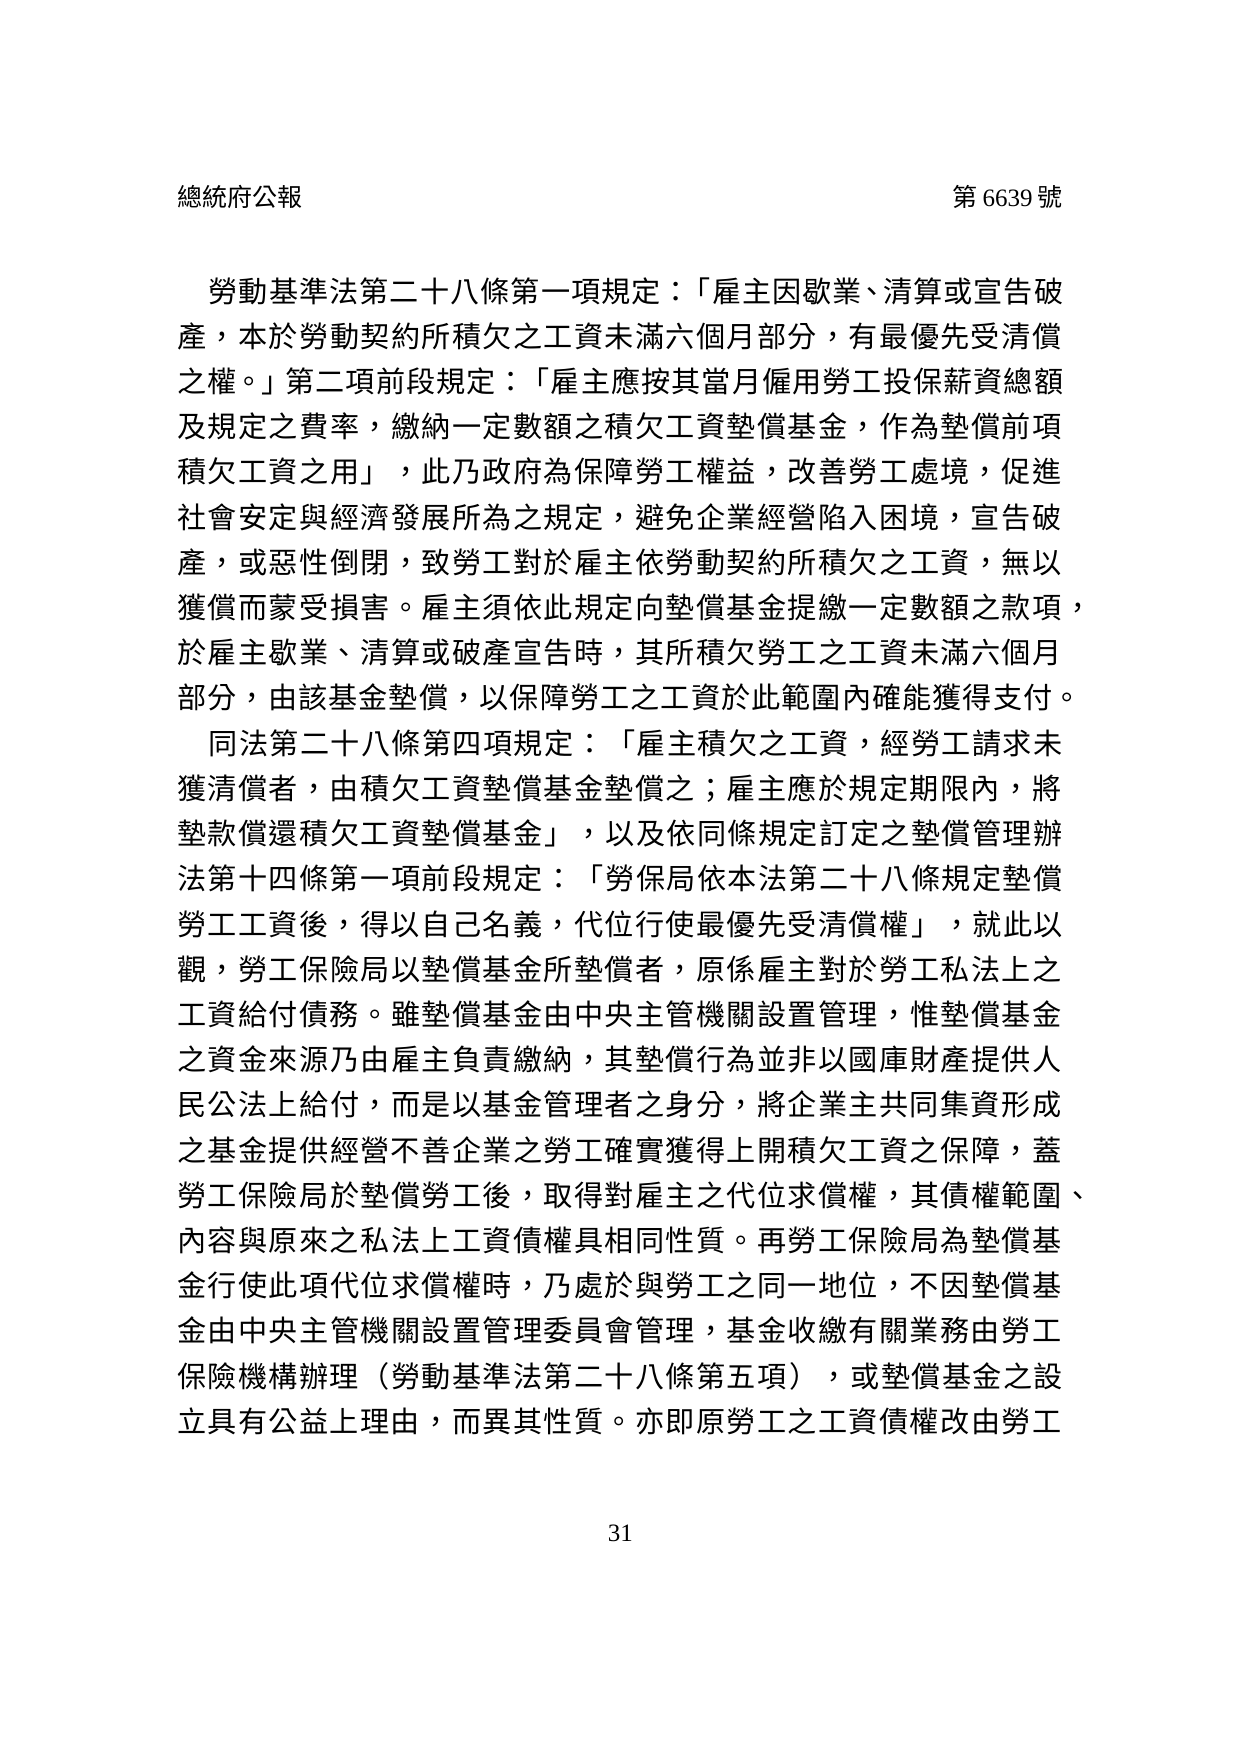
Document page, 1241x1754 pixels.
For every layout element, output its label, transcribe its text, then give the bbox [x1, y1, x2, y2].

text 同法第二十八條第四項規定：「雇主積欠之工資，經勞工請求未獲清償者，由積欠工資墊償基金墊償之；雇主應於規定期限內，將墊款償還積欠工資墊償基金」，以及依同條規定訂定之墊償管理辦法第十四條第一項前段規定：「勞保局依本法第二十八條規定墊償勞工工資後，得以自己名義，代位行使最優先受清償權」，就此以觀，勞工保險局以墊償基金所墊償者，原係雇主對於勞工私法上之工資給付債務。雖墊償基金由中央主管機關設置管理，惟墊償基金之資金來源乃由雇主負責繳納，其墊償行為並非以國庫財產提供人民公法上給付，而是以基金管理者之身分，將企業主共同集資形成之基金提供經營不善企業之勞工確實獲得上開積欠工資之保障，蓋勞工保險局於墊償勞工後，取得對雇主之代位求償權，其債權範圍、內容與原來之私法上工資債權具相同性質。再勞工保險局為墊償基金行使此項代位求償權時，乃處於與勞工之同一地位，不因墊償基金由中央主管機關設置管理委員會管理，基金收繳有關業務由勞工保險機構辦理（勞動基準法第二十八條第五項），或墊償基金之設立具有公益上理由，而異其性質。亦即原勞工之工資債權改由勞工保險局行使，乃係基於法律規定之債權移轉，其所具私法債權之性質並不因由國家機關行使而改變。勞工保險局與雇主間因前述債權所生之私法爭執，自應由普通法院行使審判權。至於雇主違背繳納基金費用之義務，應依中華民國九十一年十二月二十五日修正公布前之勞動基準法第七十九條第一款規定裁處罰鍰，係屬違背公法上義務，則應循行政訴訟途徑為之。又本件係聲請機關就其職權適用勞動基準法第二十八條、墊償管理辦法第十四條第一項規定，關於其訴訟事件應屬何機關審判之見解與他機關有異，而聲請本院為統一解釋，憲法第十六條規定之訴訟權內涵及各該民事、行政訴訟法法條本身，概非聲請解釋之標的，本件解釋自不併予及之，均併此敘明。 [177, 718, 1063, 1441]
text 勞動基準法第二十八條第一項規定：「雇主因歇業、清算或宣告破產，本於勞動契約所積欠之工資未滿六個月部分，有最優先受清償之權。」第二項前段規定：「雇主應按其當月僱用勞工投保薪資總額及規定之費率，繳納一定數額之積欠工資墊償基金，作為墊償前項積欠工資之用」，此乃政府為保障勞工權益，改善勞工處境，促進社會安定與經濟發展所為之規定，避免企業經營陷入困境，宣告破產，或惡性倒閉，致勞工對於雇主依勞動契約所積欠之工資，無以獲償而蒙受損害。雇主須依此規定向墊償基金提繳一定數額之款項，於雇主歇業、清算或破產宣告時，其所積欠勞工之工資未滿六個月部分，由該基金墊償，以保障勞工之工資於此範圍內確能獲得支付。 [177, 266, 1063, 718]
